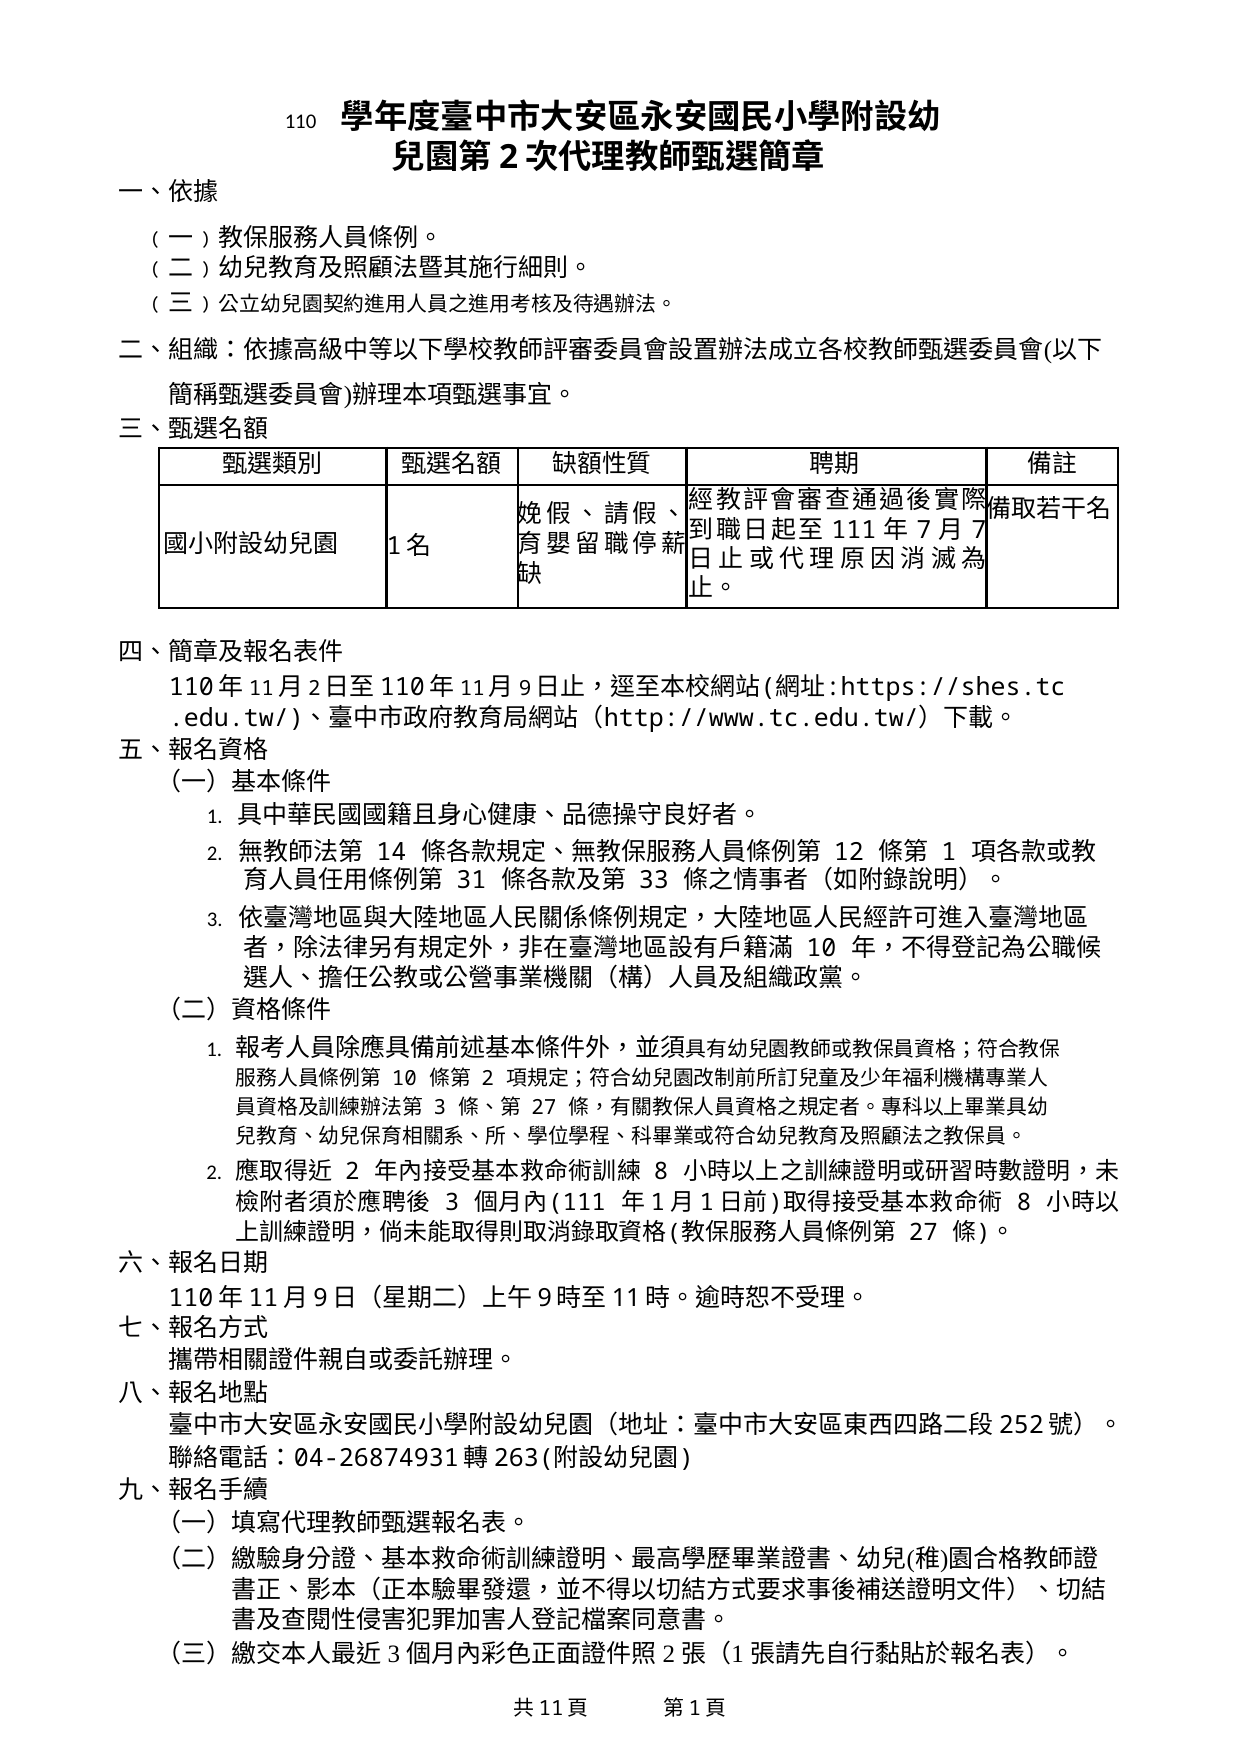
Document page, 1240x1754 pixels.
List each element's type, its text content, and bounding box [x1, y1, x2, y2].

text 七、報名方式 [119, 1312, 978, 1342]
text （三）繳交本人最近 3 個月內彩色正面證件照 2 張（1 張請先自行黏貼於報名表）。 [156, 1638, 1120, 1668]
text .edu.tw/)、臺中市政府教育局網站（http://www.tc.edu.tw/）下載。 [169, 702, 1120, 732]
text 聯絡電話：04-26874931轉263(附設幼兒園) [169, 1442, 1120, 1473]
list 學年度臺中市大安區永安國民小學附設幼兒園第2次代理教師甄選簡章 [284, 97, 956, 176]
text 六、報名日期 [119, 1247, 1120, 1277]
text 一、依據 [119, 176, 1120, 206]
text 五、報名資格 [119, 734, 1120, 764]
table_cell 1名 [388, 486, 517, 602]
table_cell 備取若干名 [988, 486, 1117, 530]
text ﹙一﹚教保服務人員條例。 [144, 222, 1120, 252]
table_cell [388, 602, 517, 607]
text （二）繳驗身分證、基本救命術訓練證明、最高學歷畢業證書、幼兒(稚)園合格教師證書正、影本（正本驗畢發還，並不得以切結方式要求事後補送證明文件）、切結書及查閱性侵害犯罪加害人登記檔案同意書。 [156, 1543, 1118, 1635]
table_header 缺額性質 [519, 449, 685, 479]
list 具中華民國國籍且身心健康、品德操守良好者。 [207, 799, 1120, 829]
table_cell [988, 479, 1117, 484]
table_cell 經教評會審查通過後實際到職日起至111年7月7日止或代理原因消滅為止。 [688, 486, 985, 602]
table_cell [988, 530, 1117, 602]
table_cell [519, 602, 685, 607]
text 三、甄選名額 [119, 414, 1120, 444]
text 110年11月2日至110年11月9日止，逕至本校網站(網址:https://shes.tc [169, 671, 1120, 702]
table_cell [688, 602, 985, 607]
table_header 甄選名額 [388, 449, 517, 479]
table_cell 娩假、請假、育嬰留職停薪缺 [519, 486, 685, 602]
text 八、報名地點 [119, 1377, 1120, 1407]
text 攜帶相關證件親自或委託辦理。 [169, 1345, 1120, 1375]
text （一）基本條件 [156, 767, 1120, 797]
text （二）資格條件 [156, 995, 1120, 1025]
text 共11頁 第1頁 [119, 1695, 1120, 1720]
text 四、簡章及報名表件 [119, 636, 1120, 666]
text 二、組織：依據高級中等以下學校教師評審委員會設置辦法成立各校教師甄選委員會(以下 [119, 334, 1120, 364]
table_cell [388, 479, 517, 484]
table_header 備註 [988, 449, 1117, 479]
text 臺中市大安區永安國民小學附設幼兒園（地址：臺中市大安區東西四路二段252號）。 [169, 1410, 1120, 1440]
list 無教師法第 14 條各款規定、無教保服務人員條例第 12 條第 1 項各款或教育人員任用條例第 31 條各款及第 33 條之情事者（如附錄說明）。 [207, 837, 1112, 895]
list 報考人員除應具備前述基本條件外，並須具有幼兒園教師或教保員資格；符合教保服務人員條例第 10 條第 2 項規定；符合幼兒園改制前所訂兒童及少年福利機構專業人員資格及訓練辦法第 3 條、第 27 條，有關教保人員資格之規定者。專科以上畢業具幼兒教育、幼兒保育相關系、所、學位學程、科畢業或符合幼兒教育及照顧法之教保員。 [206, 1033, 1062, 1149]
text 110年11月9日（星期二）上午9時至11時。逾時恕不受理。 [168, 1283, 978, 1312]
table_header 聘期 [688, 449, 985, 479]
table_cell 國小附設幼兒園 [160, 486, 385, 602]
table_cell [519, 479, 685, 484]
table_cell [160, 479, 385, 484]
list 依臺灣地區與大陸地區人民關係條例規定，大陸地區人民經許可進入臺灣地區者，除法律另有規定外，非在臺灣地區設有戶籍滿 10 年，不得登記為公職候選人、擔任公教或公營事業機關（構）人員及組織政黨。 [207, 902, 1106, 992]
text 簡稱甄選委員會)辦理本項甄選事宜。 [169, 380, 1120, 410]
text ﹙二﹚幼兒教育及照顧法暨其施行細則。 [144, 252, 1120, 282]
table_cell [988, 602, 1117, 607]
text 九、報名手續 [119, 1475, 1120, 1505]
text ﹙三﹚公立幼兒園契約進用人員之進用考核及待遇辦法。 [119, 282, 1120, 318]
table_cell [688, 479, 985, 484]
table_header 甄選類別 [160, 449, 385, 479]
table_cell [160, 602, 385, 607]
list 應取得近 2 年內接受基本救命術訓練 8 小時以上之訓練證明或研習時數證明，未檢附者須於應聘後 3 個月內(111 年1月1日前)取得接受基本救命術 8 小時以上訓練證明，倘未能取得則取消錄取資格(教保服務人員條例第 27 條)。 [206, 1156, 1120, 1247]
text （一）填寫代理教師甄選報名表。 [156, 1507, 1120, 1537]
